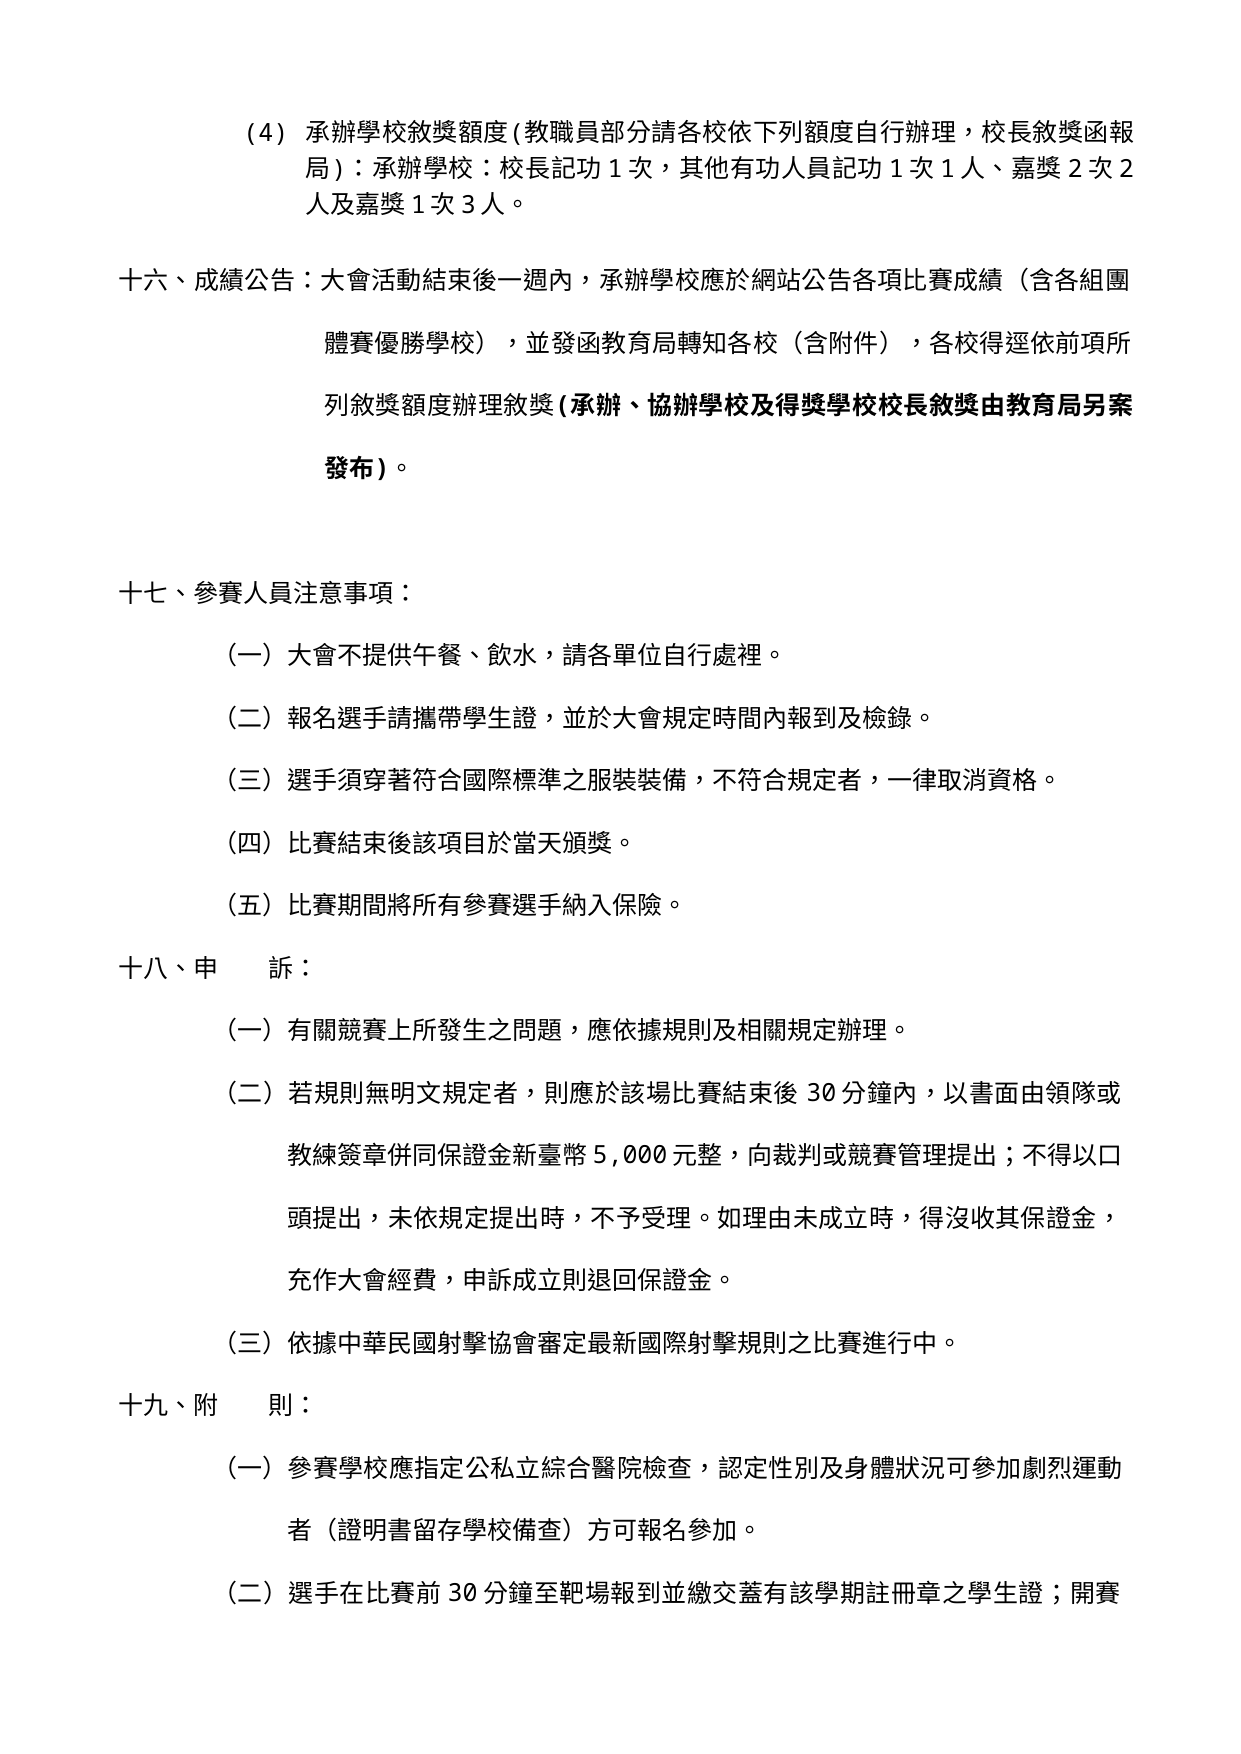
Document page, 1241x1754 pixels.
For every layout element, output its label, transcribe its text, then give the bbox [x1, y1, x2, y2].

text （二）報名選手請攜帶學生證，並於大會規定時間內報到及檢錄。 [212, 675, 1123, 737]
text 十七、參賽人員注意事項： [118, 550, 1123, 612]
text （二）若規則無明文規定者，則應於該場比賽結束後30分鐘內，以書面由領隊或教練簽章併同保證金新臺幣5,000元整，向裁判或競賽管理提出；不得以口頭提出，未依規定提出時，不予受理。如理由未成立時，得沒收其保證金，充作大會經費，申訴成立則退回保證金。 [212, 1050, 1123, 1300]
text 十六、成績公告：大會活動結束後一週內，承辦學校應於網站公告各項比賽成績（含各組團體賽優勝學校），並發函教育局轉知各校（含附件），各校得逕依前項所列敘獎額度辦理敘獎(承辦、協辦學校及得獎學校校長敘獎由教育局另案發布)。 [118, 237, 1134, 487]
text 十九、附 則： [118, 1362, 1123, 1425]
text （一）有關競賽上所發生之問題，應依據規則及相關規定辦理。 [212, 987, 1123, 1050]
text （二）選手在比賽前30分鐘至靶場報到並繳交蓋有該學期註冊章之學生證；開賽 [212, 1550, 1123, 1612]
text （四）比賽結束後該項目於當天頒獎。 [212, 800, 1123, 862]
text （三）依據中華民國射擊協會審定最新國際射擊規則之比賽進行中。 [212, 1300, 1123, 1362]
text （五）比賽期間將所有參賽選手納入保險。 [212, 862, 1123, 925]
text （一）大會不提供午餐、飲水，請各單位自行處裡。 [212, 612, 1123, 675]
list 承辦學校敘獎額度(教職員部分請各校依下列額度自行辦理，校長敘獎函報局)：承辦學校：校長記功1次，其他有功人員記功1次1人、嘉獎2次2人及嘉獎1次3人。 [243, 112, 1134, 221]
text （三）選手須穿著符合國際標準之服裝裝備，不符合規定者，一律取消資格。 [212, 737, 1123, 800]
text 十八、申 訴： [118, 925, 1123, 987]
text （一）參賽學校應指定公私立綜合醫院檢查，認定性別及身體狀況可參加劇烈運動者（證明書留存學校備查）方可報名參加。 [212, 1425, 1123, 1550]
